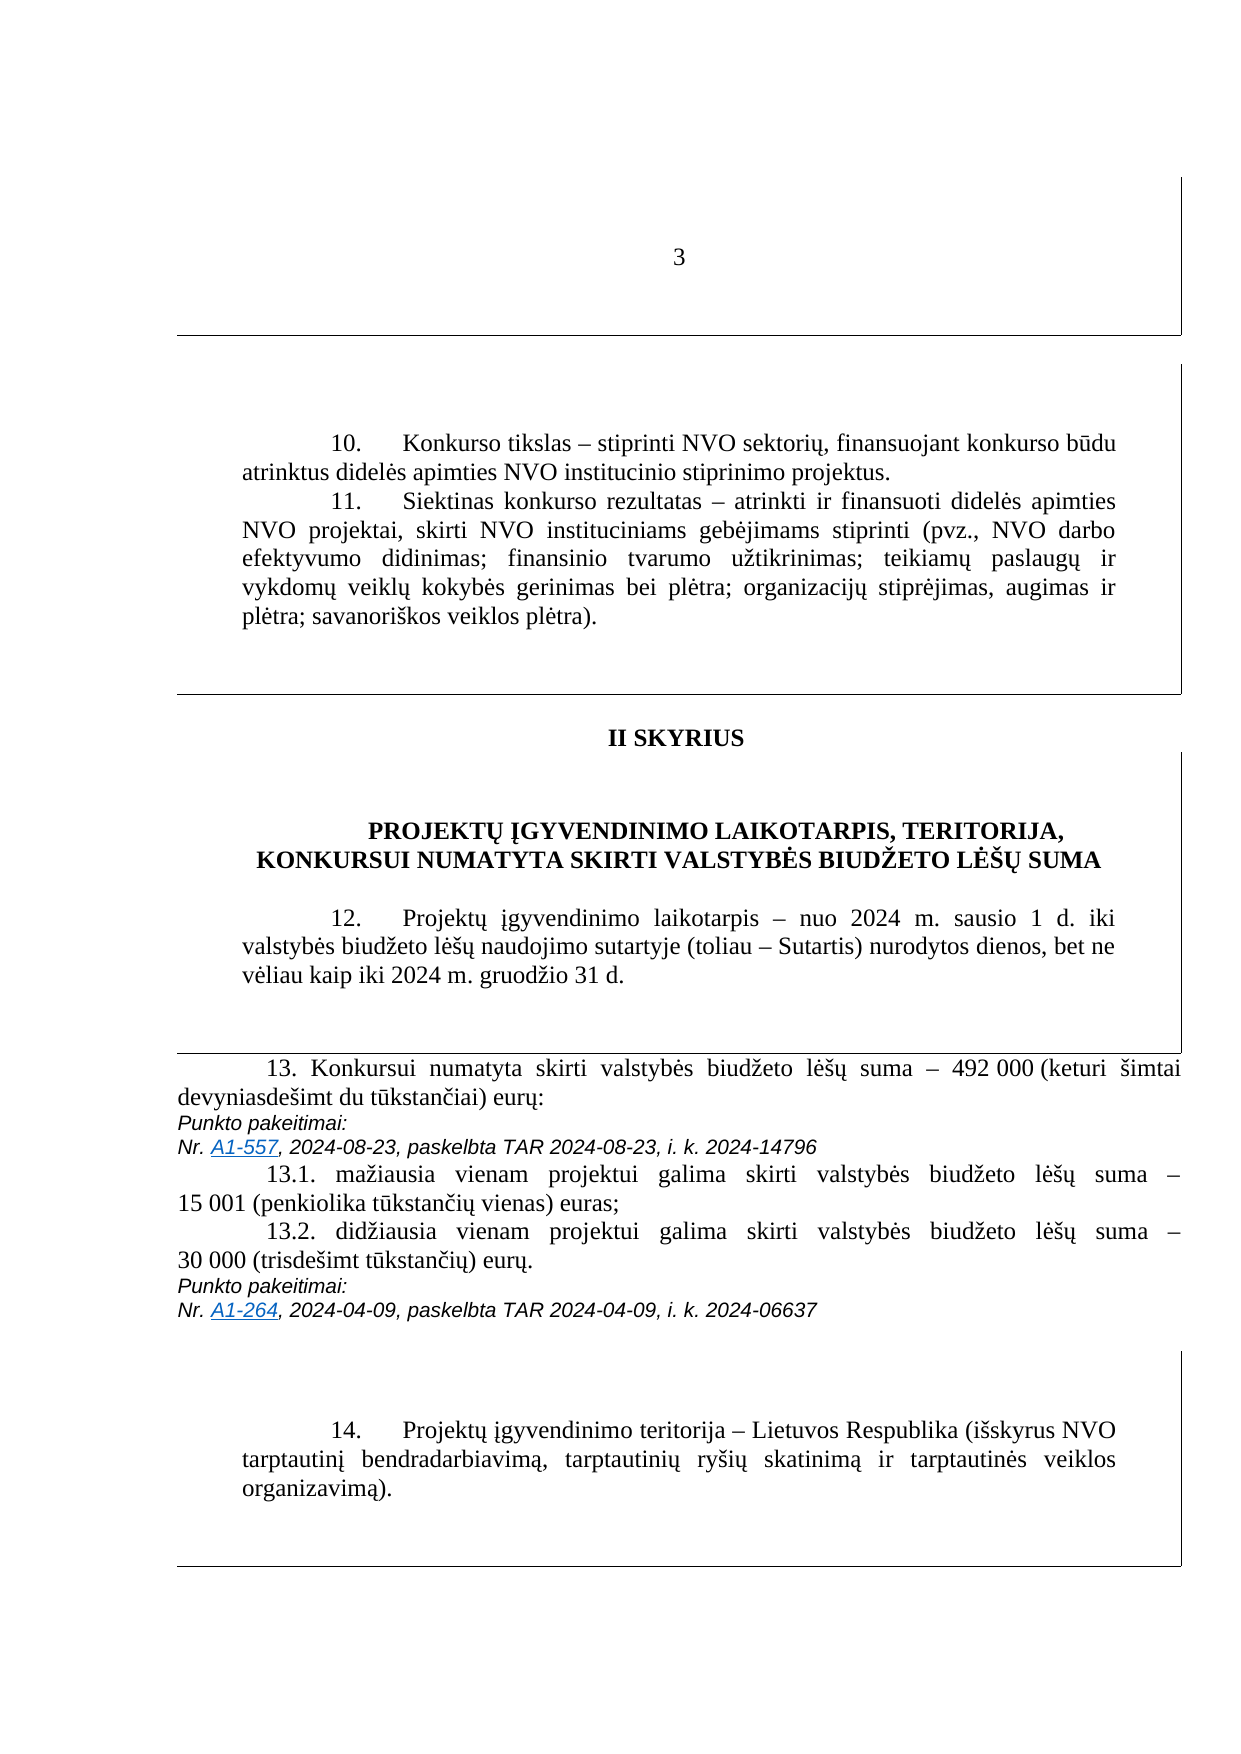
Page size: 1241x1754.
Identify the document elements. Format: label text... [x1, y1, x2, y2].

text Punkto pakeitimai: [177, 1111, 1181, 1135]
text Nr. A1-264, 2024-04-09, paskelbta TAR 2024-04-09, i. k. 2024-06637 [177, 1298, 1181, 1322]
text PROJEKTŲ ĮGYVENDINIMO LAIKOTARPIS, TERITORIJA, KONKURSUI NUMATYTA SKIRTI VALSTYBĖS BIUDŽETO LĖŠŲ SUMA [177, 752, 1181, 874]
text 13.2. didžiausia vienam projektui galima skirti valstybės biudžeto lėšų suma –30 000 (trisdešimt tūkstančių) eurų. [177, 1216, 1181, 1274]
text 11. Siektinas konkurso rezultatas – atrinkti ir finansuoti didelės apimties NVO projektai, skirti NVO instituciniams gebėjimams stiprinti (pvz., NVO darbo efektyvumo didinimas; finansinio tvarumo užtikrinimas; teikiamų paslaugų ir vykdomų veiklų kokybės gerinimas bei plėtra; organizacijų stiprėjimas, augimas ir plėtra; savanoriškos veiklos plėtra). [177, 486, 1181, 694]
text Nr. A1-557, 2024-08-23, paskelbta TAR 2024-08-23, i. k. 2024-14796 [177, 1135, 1181, 1159]
text II SKYRIUS [177, 723, 1181, 752]
text 13. Konkursui numatyta skirti valstybės biudžeto lėšų suma – 492 000 (keturi šimtai devyniasdešimt du tūkstančiai) eurų: [177, 1053, 1181, 1111]
text 10. Konkurso tikslas – stiprinti NVO sektorių, finansuojant konkurso būdu atrinktus didelės apimties NVO institucinio stiprinimo projektus. [177, 364, 1181, 486]
text 14. Projektų įgyvendinimo teritorija – Lietuvos Respublika (išskyrus NVO tarptautinį bendradarbiavimą, tarptautinių ryšių skatinimą ir tarptautinės veiklos organizavimą). [177, 1351, 1181, 1566]
text 12. Projektų įgyvendinimo laikotarpis – nuo 2024 m. sausio 1 d. iki valstybės biudžeto lėšų naudojimo sutartyje (toliau – Sutartis) nurodytos dienos, bet ne vėliau kaip iki 2024 m. gruodžio 31 d. [177, 903, 1181, 1053]
text Punkto pakeitimai: [177, 1274, 1181, 1298]
text 13.1. mažiausia vienam projektui galima skirti valstybės biudžeto lėšų suma – 15 001 (penkiolika tūkstančių vienas) euras; [177, 1159, 1181, 1216]
